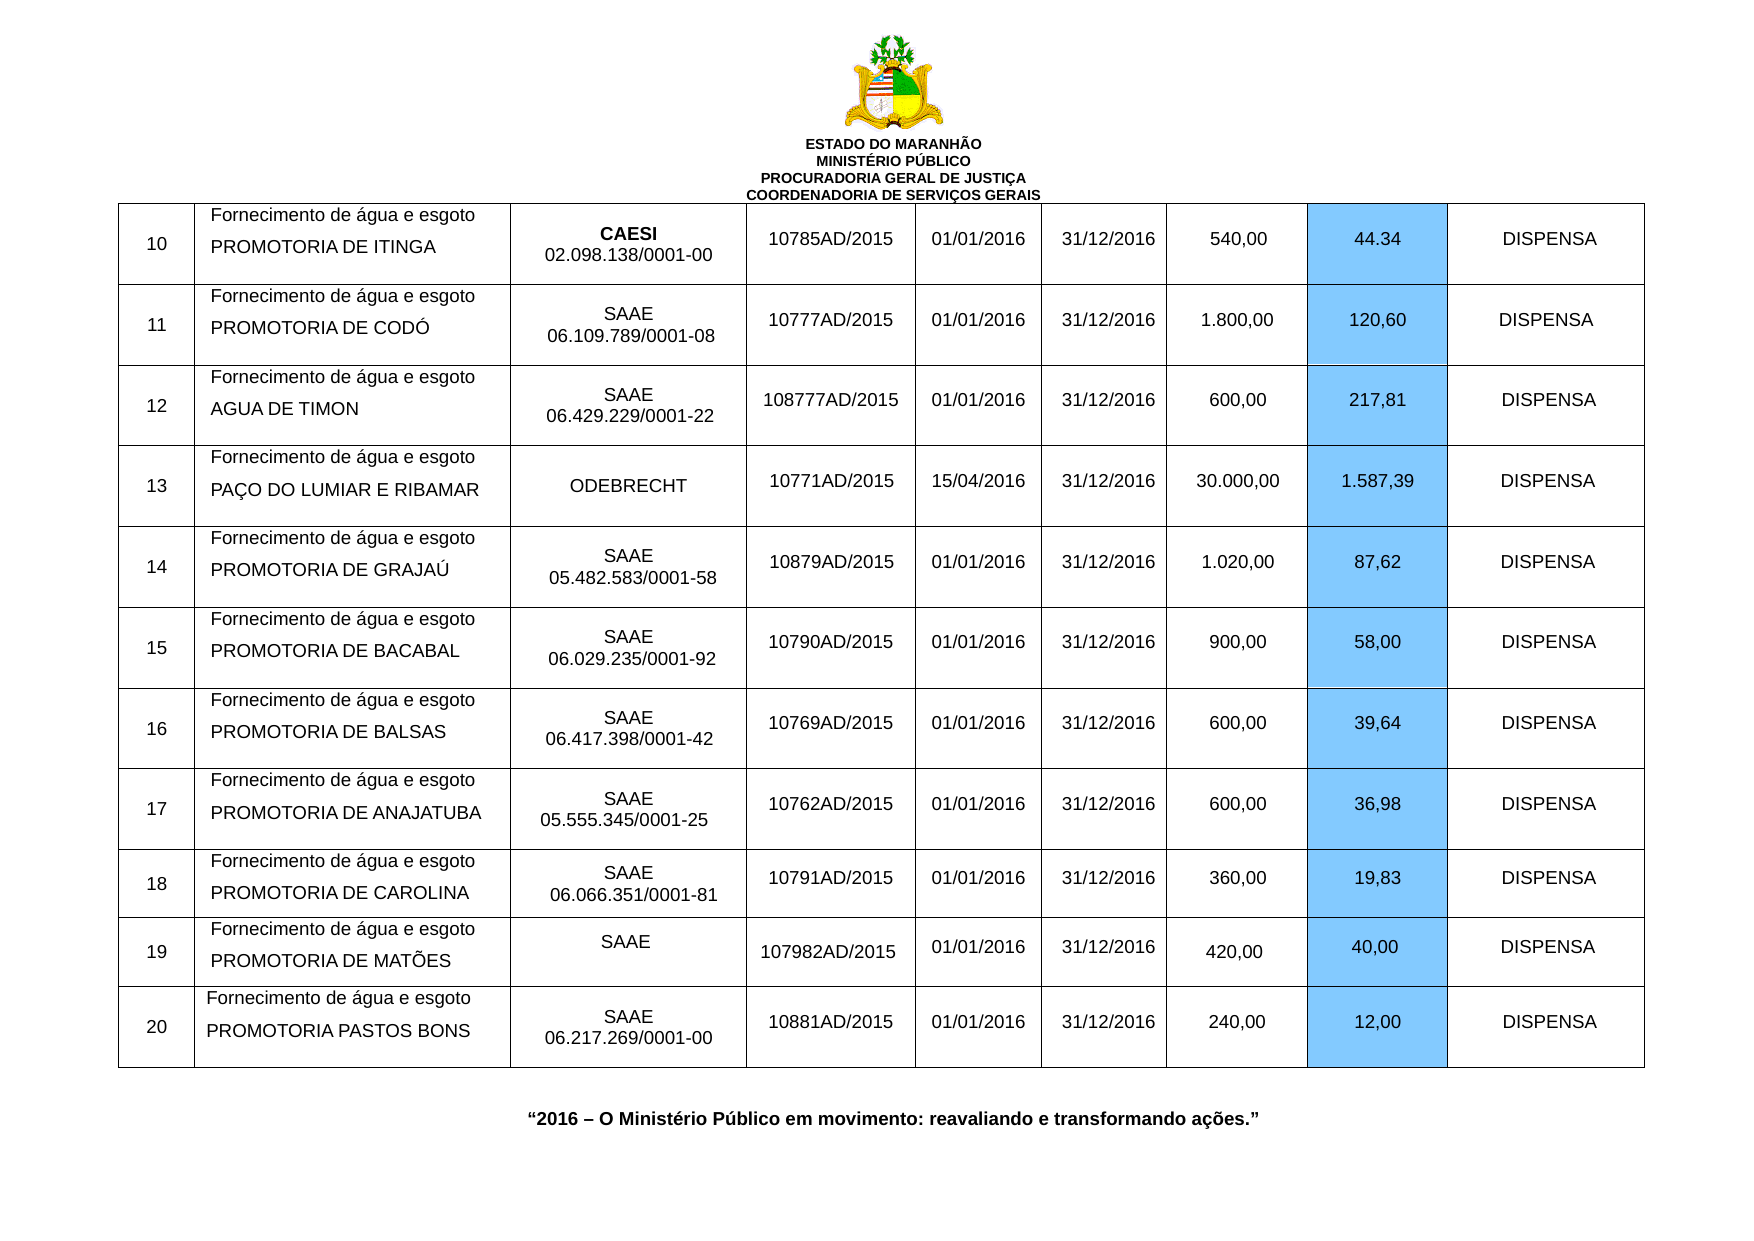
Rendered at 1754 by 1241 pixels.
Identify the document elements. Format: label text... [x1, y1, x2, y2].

table_cell 01/01/2016 [916, 285, 1041, 364]
table_cell 19,83 [1308, 850, 1447, 917]
table_cell 31/12/2016 [1042, 689, 1166, 768]
table_cell 31/12/2016 [1042, 987, 1166, 1067]
table_cell 15/04/2016 [916, 446, 1041, 526]
table_cell DISPENSA [1448, 850, 1644, 917]
table_cell 31/12/2016 [1042, 527, 1166, 607]
table_cell 31/12/2016 [1042, 366, 1166, 445]
table_cell 87,62 [1308, 527, 1447, 607]
table_cell 01/01/2016 [916, 987, 1041, 1067]
table_cell DISPENSA [1448, 987, 1644, 1067]
table_cell Fornecimento de água e esgoto PAÇO DO LUMIAR E RIBAMAR [195, 446, 510, 526]
table_cell SAAE 06.417.398/0001-42 [511, 689, 746, 768]
table_cell 10769AD/2015 [747, 689, 915, 768]
table_cell 31/12/2016 [1042, 608, 1166, 687]
table_cell SAAE 06.429.229/0001-22 [511, 366, 746, 445]
table_cell DISPENSA [1448, 689, 1644, 768]
table_cell CAESI 02.098.138/0001-00 [511, 204, 746, 284]
table_cell 120,60 [1308, 285, 1447, 364]
table_cell Fornecimento de água e esgoto AGUA DE TIMON [195, 366, 510, 445]
table_cell DISPENSA [1448, 366, 1644, 445]
table_cell 14 [119, 527, 194, 607]
table_cell 240,00 [1167, 987, 1307, 1067]
table_cell 108777AD/2015 [747, 366, 915, 445]
table_cell Fornecimento de água e esgoto PROMOTORIA DE BACABAL [195, 608, 510, 687]
table_cell DISPENSA [1448, 918, 1644, 986]
table_cell 01/01/2016 [916, 918, 1041, 986]
table_cell Fornecimento de água e esgoto PROMOTORIA DE ITINGA [195, 204, 510, 284]
table_cell 420,00 [1167, 918, 1307, 986]
table_cell ODEBRECHT [511, 446, 746, 526]
table_cell 10785AD/2015 [747, 204, 915, 284]
table_cell Fornecimento de água e esgoto PROMOTORIA DE ANAJATUBA [195, 769, 510, 849]
table_cell 01/01/2016 [916, 204, 1041, 284]
table_cell Fornecimento de água e esgoto PROMOTORIA DE CODÓ [195, 285, 510, 364]
table_cell 540,00 [1167, 204, 1307, 284]
table_cell SAAE 06.109.789/0001-08 [511, 285, 746, 364]
table_cell 31/12/2016 [1042, 918, 1166, 986]
table_cell 217,81 [1308, 366, 1447, 445]
table_cell 31/12/2016 [1042, 446, 1166, 526]
table_cell 30.000,00 [1167, 446, 1307, 526]
table_cell DISPENSA [1448, 285, 1644, 364]
table_cell SAAE 06.217.269/0001-00 [511, 987, 746, 1067]
table_cell 17 [119, 769, 194, 849]
table_cell 10791AD/2015 [747, 850, 915, 917]
table_cell Fornecimento de água e esgoto PROMOTORIA DE CAROLINA [195, 850, 510, 917]
table_cell SAAE 06.029.235/0001-92 [511, 608, 746, 687]
table_cell Fornecimento de água e esgoto PROMOTORIA PASTOS BONS [195, 987, 510, 1067]
table_cell 15 [119, 608, 194, 687]
table_cell 13 [119, 446, 194, 526]
table_cell 19 [119, 918, 194, 986]
table_cell 10790AD/2015 [747, 608, 915, 687]
table_cell Fornecimento de água e esgoto PROMOTORIA DE MATÕES [195, 918, 510, 986]
table_cell Fornecimento de água e esgoto PROMOTORIA DE GRAJAÚ [195, 527, 510, 607]
table_cell 360,00 [1167, 850, 1307, 917]
table_cell DISPENSA [1448, 446, 1644, 526]
table_cell 31/12/2016 [1042, 204, 1166, 284]
table_cell SAAE [511, 918, 746, 986]
table_cell DISPENSA [1448, 769, 1644, 849]
table_cell 11 [119, 285, 194, 364]
table_cell 600,00 [1167, 769, 1307, 849]
table_cell 16 [119, 689, 194, 768]
table_cell 01/01/2016 [916, 608, 1041, 687]
table_cell 58,00 [1308, 608, 1447, 687]
table_cell Fornecimento de água e esgoto PROMOTORIA DE BALSAS [195, 689, 510, 768]
table_cell 12,00 [1308, 987, 1447, 1067]
table_cell 10762AD/2015 [747, 769, 915, 849]
table_cell 10879AD/2015 [747, 527, 915, 607]
table_cell 12 [119, 366, 194, 445]
table_cell 39,64 [1308, 689, 1447, 768]
table_cell 01/01/2016 [916, 769, 1041, 849]
table_cell 01/01/2016 [916, 527, 1041, 607]
table_cell 10881AD/2015 [747, 987, 915, 1067]
table_cell 600,00 [1167, 366, 1307, 445]
table_cell 600,00 [1167, 689, 1307, 768]
table_cell 40,00 [1308, 918, 1447, 986]
table_cell 44.34 [1308, 204, 1447, 284]
table_cell 18 [119, 850, 194, 917]
table_cell 10 [119, 204, 194, 284]
table_cell 1.020,00 [1167, 527, 1307, 607]
table_cell 31/12/2016 [1042, 769, 1166, 849]
table_cell SAAE 06.066.351/0001-81 [511, 850, 746, 917]
table_cell 1.800,00 [1167, 285, 1307, 364]
table_cell SAAE 05.555.345/0001-25 [511, 769, 746, 849]
table_cell 31/12/2016 [1042, 850, 1166, 917]
table_cell 20 [119, 987, 194, 1067]
table_cell 10771AD/2015 [747, 446, 915, 526]
table_cell 10777AD/2015 [747, 285, 915, 364]
table_cell 01/01/2016 [916, 850, 1041, 917]
table_cell DISPENSA [1448, 608, 1644, 687]
table_cell 01/01/2016 [916, 689, 1041, 768]
table_cell 01/01/2016 [916, 366, 1041, 445]
table_cell 1.587,39 [1308, 446, 1447, 526]
table_cell SAAE 05.482.583/0001-58 [511, 527, 746, 607]
table_cell 900,00 [1167, 608, 1307, 687]
table_cell 36,98 [1308, 769, 1447, 849]
table_cell 107982AD/2015 [747, 918, 915, 986]
table_cell DISPENSA [1448, 527, 1644, 607]
table_cell DISPENSA [1448, 204, 1644, 284]
table_cell 31/12/2016 [1042, 285, 1166, 364]
